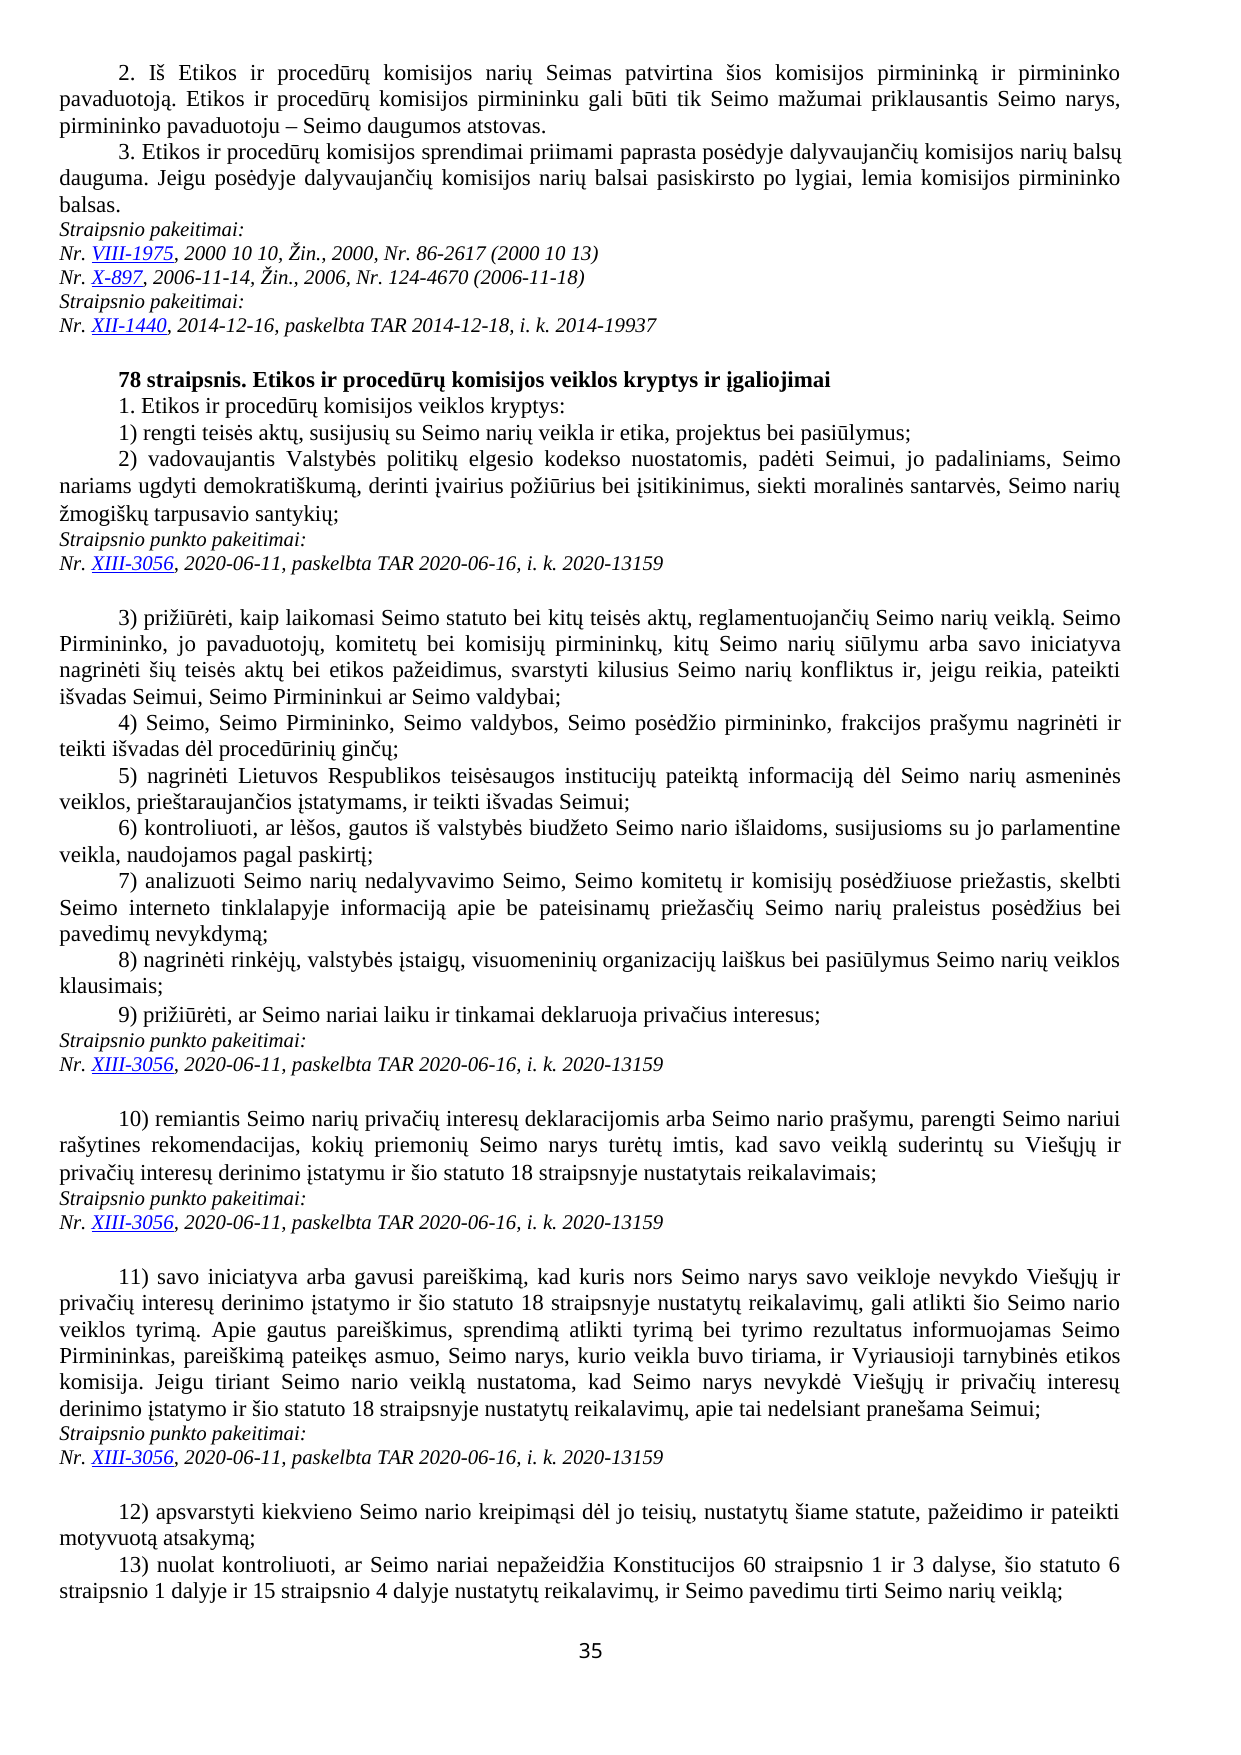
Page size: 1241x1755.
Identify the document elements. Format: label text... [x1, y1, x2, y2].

text Straipsnio pakeitimai: [59, 289, 1122, 313]
text Nr. XIII-3056, 2020-06-11, paskelbta TAR 2020-06-16, i. k. 2020-13159 [59, 551, 1122, 575]
text 6) kontroliuoti, ar lėšos, gautos iš valstybės biudžeto Seimo nario išlaidoms, susijusioms su jo parlamentine veikla, naudojamos pagal paskirtį; [59, 814, 1122, 867]
text 7) analizuoti Seimo narių nedalyvavimo Seimo, Seimo komitetų ir komisijų posėdžiuose priežastis, skelbti Seimo interneto tinklalapyje informaciją apie be pateisinamų priežasčių Seimo narių praleistus posėdžius bei pavedimų nevykdymą; [59, 867, 1122, 946]
text 1) rengti teisės aktų, susijusių su Seimo narių veikla ir etika, projektus bei pasiūlymus; [59, 419, 1122, 445]
text Nr. XIII-3056, 2020-06-11, paskelbta TAR 2020-06-16, i. k. 2020-13159 [59, 1210, 1122, 1234]
text Nr. VIII-1975, 2000 10 10, Žin., 2000, Nr. 86-2617 (2000 10 13) [59, 241, 1122, 265]
text 11) savo iniciatyva arba gavusi pareiškimą, kad kuris nors Seimo narys savo veikloje nevykdo Viešųjų ir privačių interesų derinimo įstatymo ir šio statuto 18 straipsnyje nustatytų reikalavimų, gali atlikti šio Seimo nario veiklos tyrimą. Apie gautus pareiškimus, sprendimą atlikti tyrimą bei tyrimo rezultatus informuojamas Seimo Pirmininkas, pareiškimą pateikęs asmuo, Seimo narys, kurio veikla buvo tiriama, ir Vyriausioji tarnybinės etikos komisija. Jeigu tiriant Seimo nario veiklą nustatoma, kad Seimo narys nevykdė Viešųjų ir privačių interesų derinimo įstatymo ir šio statuto 18 straipsnyje nustatytų reikalavimų, apie tai nedelsiant pranešama Seimui; [59, 1263, 1122, 1421]
text Straipsnio pakeitimai: [59, 217, 1122, 241]
text 4) Seimo, Seimo Pirmininko, Seimo valdybos, Seimo posėdžio pirmininko, frakcijos prašymu nagrinėti ir teikti išvadas dėl procedūrinių ginčų; [59, 709, 1122, 762]
text Nr. XII-1440, 2014-12-16, paskelbta TAR 2014-12-18, i. k. 2014-19937 [59, 313, 1122, 337]
text Nr. X-897, 2006-11-14, Žin., 2006, Nr. 124-4670 (2006-11-18) [59, 265, 1122, 289]
text 5) nagrinėti Lietuvos Respublikos teisėsaugos institucijų pateiktą informaciją dėl Seimo narių asmeninės veiklos, prieštaraujančios įstatymams, ir teikti išvadas Seimui; [59, 762, 1122, 814]
text Straipsnio punkto pakeitimai: [59, 1421, 1122, 1445]
text 2) vadovaujantis Valstybės politikų elgesio kodekso nuostatomis, padėti Seimui, jo padaliniams, Seimo nariams ugdyti demokratiškumą, derinti įvairius požiūrius bei įsitikinimus, siekti moralinės santarvės, Seimo narių žmogiškų tarpusavio santykių; [59, 445, 1122, 527]
text Straipsnio punkto pakeitimai: [59, 1028, 1122, 1052]
text Straipsnio punkto pakeitimai: [59, 1186, 1122, 1210]
text Nr. XIII-3056, 2020-06-11, paskelbta TAR 2020-06-16, i. k. 2020-13159 [59, 1445, 1122, 1469]
text 3. Etikos ir procedūrų komisijos sprendimai priimami paprasta posėdyje dalyvaujančių komisijos narių balsų dauguma. Jeigu posėdyje dalyvaujančių komisijos narių balsai pasiskirsto po lygiai, lemia komisijos pirmininko balsas. [59, 138, 1122, 217]
text Straipsnio punkto pakeitimai: [59, 527, 1122, 551]
text 3) prižiūrėti, kaip laikomasi Seimo statuto bei kitų teisės aktų, reglamentuojančių Seimo narių veiklą. Seimo Pirmininko, jo pavaduotojų, komitetų bei komisijų pirmininkų, kitų Seimo narių siūlymu arba savo iniciatyva nagrinėti šių teisės aktų bei etikos pažeidimus, svarstyti kilusius Seimo narių konfliktus ir, jeigu reikia, pateikti išvadas Seimui, Seimo Pirmininkui ar Seimo valdybai; [59, 604, 1122, 709]
text 12) apsvarstyti kiekvieno Seimo nario kreipimąsi dėl jo teisių, nustatytų šiame statute, pažeidimo ir pateikti motyvuotą atsakymą; [59, 1498, 1122, 1551]
text 9) prižiūrėti, ar Seimo nariai laiku ir tinkamai deklaruoja privačius interesus; [59, 999, 1122, 1028]
text 13) nuolat kontroliuoti, ar Seimo nariai nepažeidžia Konstitucijos 60 straipsnio 1 ir 3 dalyse, šio statuto 6 straipsnio 1 dalyje ir 15 straipsnio 4 dalyje nustatytų reikalavimų, ir Seimo pavedimu tirti Seimo narių veiklą; [59, 1551, 1122, 1603]
text 1. Etikos ir procedūrų komisijos veiklos kryptys: [59, 393, 1122, 419]
text 78 straipsnis. Etikos ir procedūrų komisijos veiklos kryptys ir įgaliojimai [59, 366, 1122, 393]
text Nr. XIII-3056, 2020-06-11, paskelbta TAR 2020-06-16, i. k. 2020-13159 [59, 1052, 1122, 1076]
text 8) nagrinėti rinkėjų, valstybės įstaigų, visuomeninių organizacijų laiškus bei pasiūlymus Seimo narių veiklos klausimais; [59, 946, 1122, 999]
text 10) remiantis Seimo narių privačių interesų deklaracijomis arba Seimo nario prašymu, parengti Seimo nariui rašytines rekomendacijas, kokių priemonių Seimo narys turėtų imtis, kad savo veiklą suderintų su Viešųjų ir privačių interesų derinimo įstatymu ir šio statuto 18 straipsnyje nustatytais reikalavimais; [59, 1104, 1122, 1186]
text 2. Iš Etikos ir procedūrų komisijos narių Seimas patvirtina šios komisijos pirmininką ir pirmininko pavaduotoją. Etikos ir procedūrų komisijos pirmininku gali būti tik Seimo mažumai priklausantis Seimo narys, pirmininko pavaduotoju – Seimo daugumos atstovas. [59, 59, 1122, 138]
